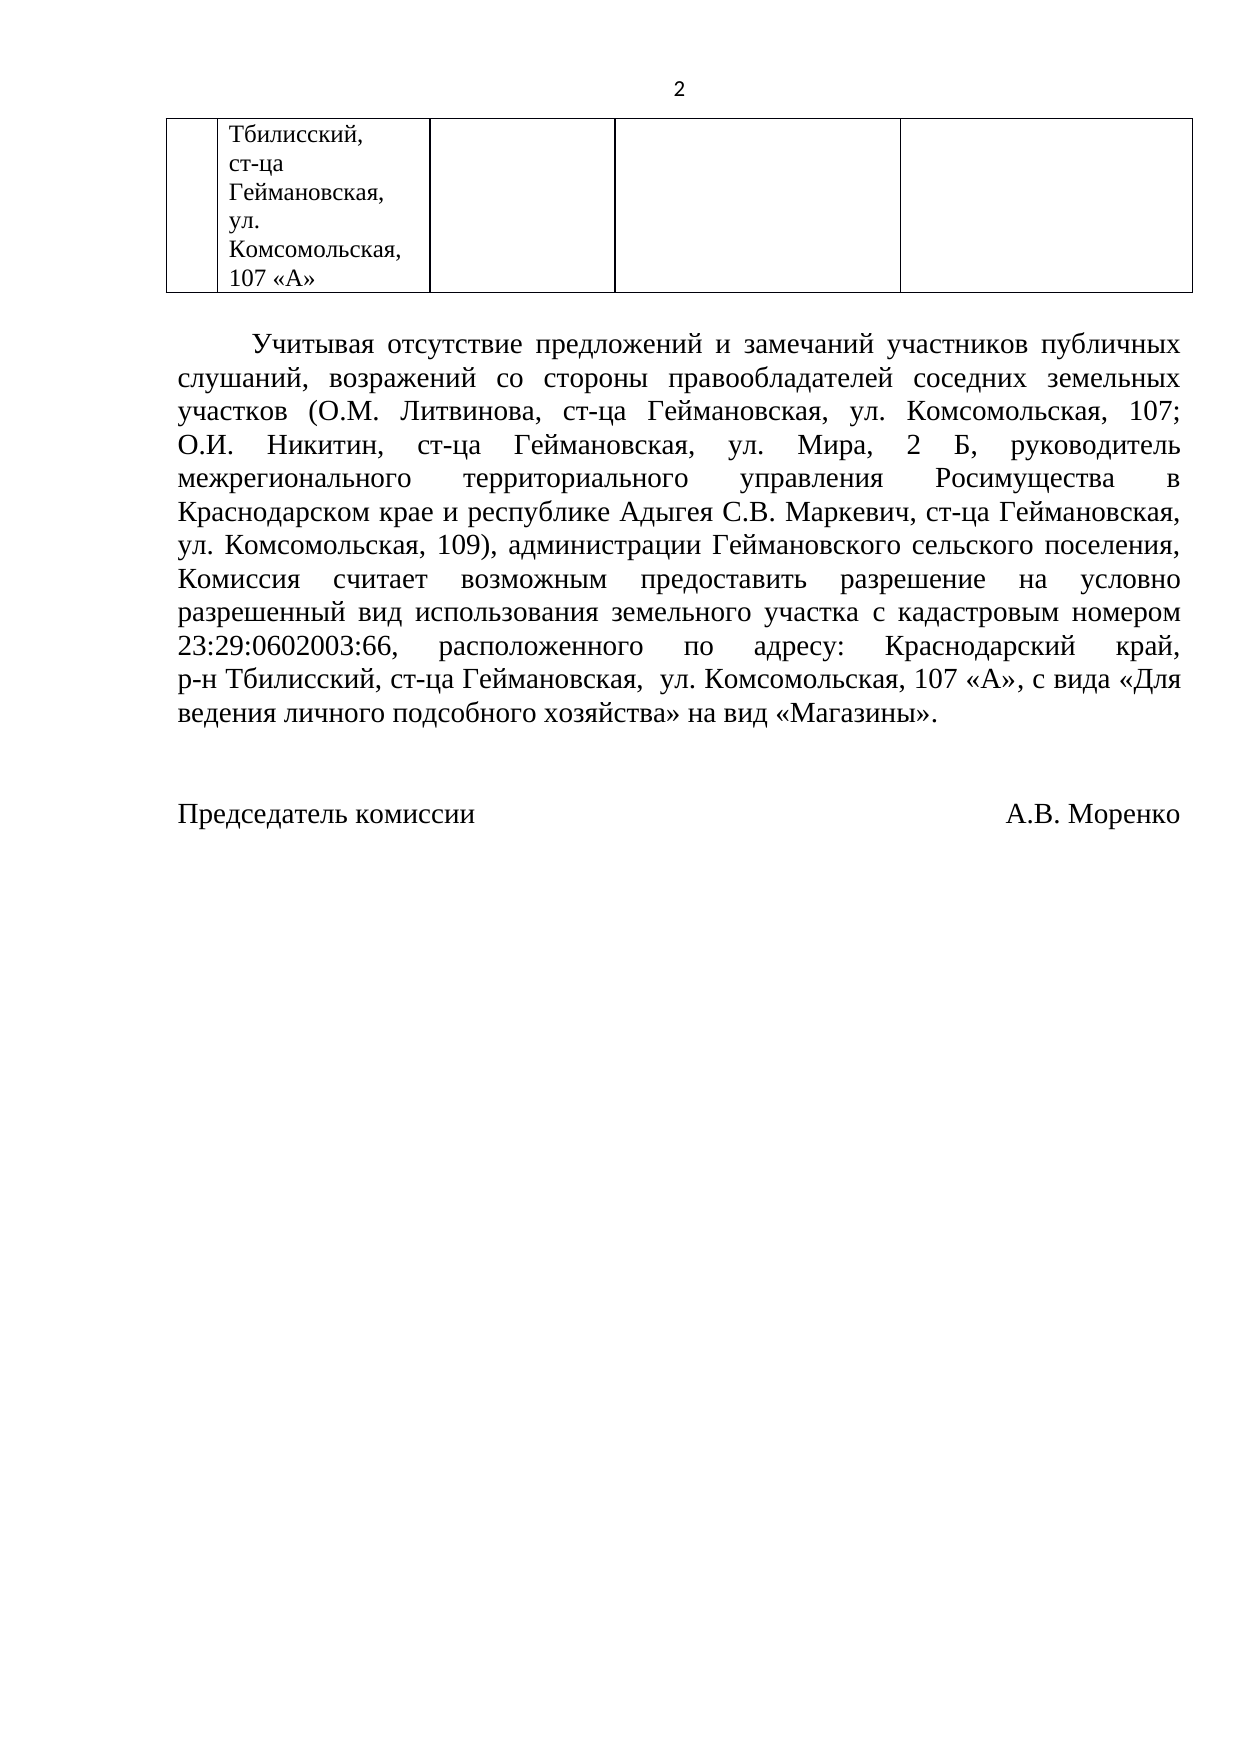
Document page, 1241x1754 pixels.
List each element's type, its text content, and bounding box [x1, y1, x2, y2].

table_cell - [901, 119, 1192, 292]
table_cell [167, 119, 217, 292]
text Учитывая отсутствие предложений и замечаний участников публичных слушаний, возражений со стороны правообладателей соседних земельных участков (О.М. Литвинова, ст-ца Геймановская, ул. Комсомольская, 107; О.И. Никитин, ст-ца Геймановская, ул. Мира, 2 Б, руководитель межрегионального территориального управления Росимущества в Краснодарском крае и республике Адыгея С.В. Маркевич, ст-ца Геймановская, ул. Комсомольская, 109), администрации Геймановского сельского поселения, Комиссия считает возможным предоставить разрешение на условно разрешенный вид использования земельного участка с кадастровым номером 23:29:0602003:66, расположенного по адресу: Краснодарский край, р-н Тбилисский, ст-ца Геймановская, ул. Комсомольская, 107 «А», с вида «Для ведения личного подсобного хозяйства» на вид «Магазины». [177, 326, 1181, 729]
text Председатель комиссии А.В. Моренко [177, 796, 1181, 829]
table_cell - [616, 119, 900, 292]
table_cell Тбилисский, ст-ца Геймановская, ул. Комсомольская, 107 «А» [218, 119, 429, 292]
table_cell - [431, 119, 614, 292]
